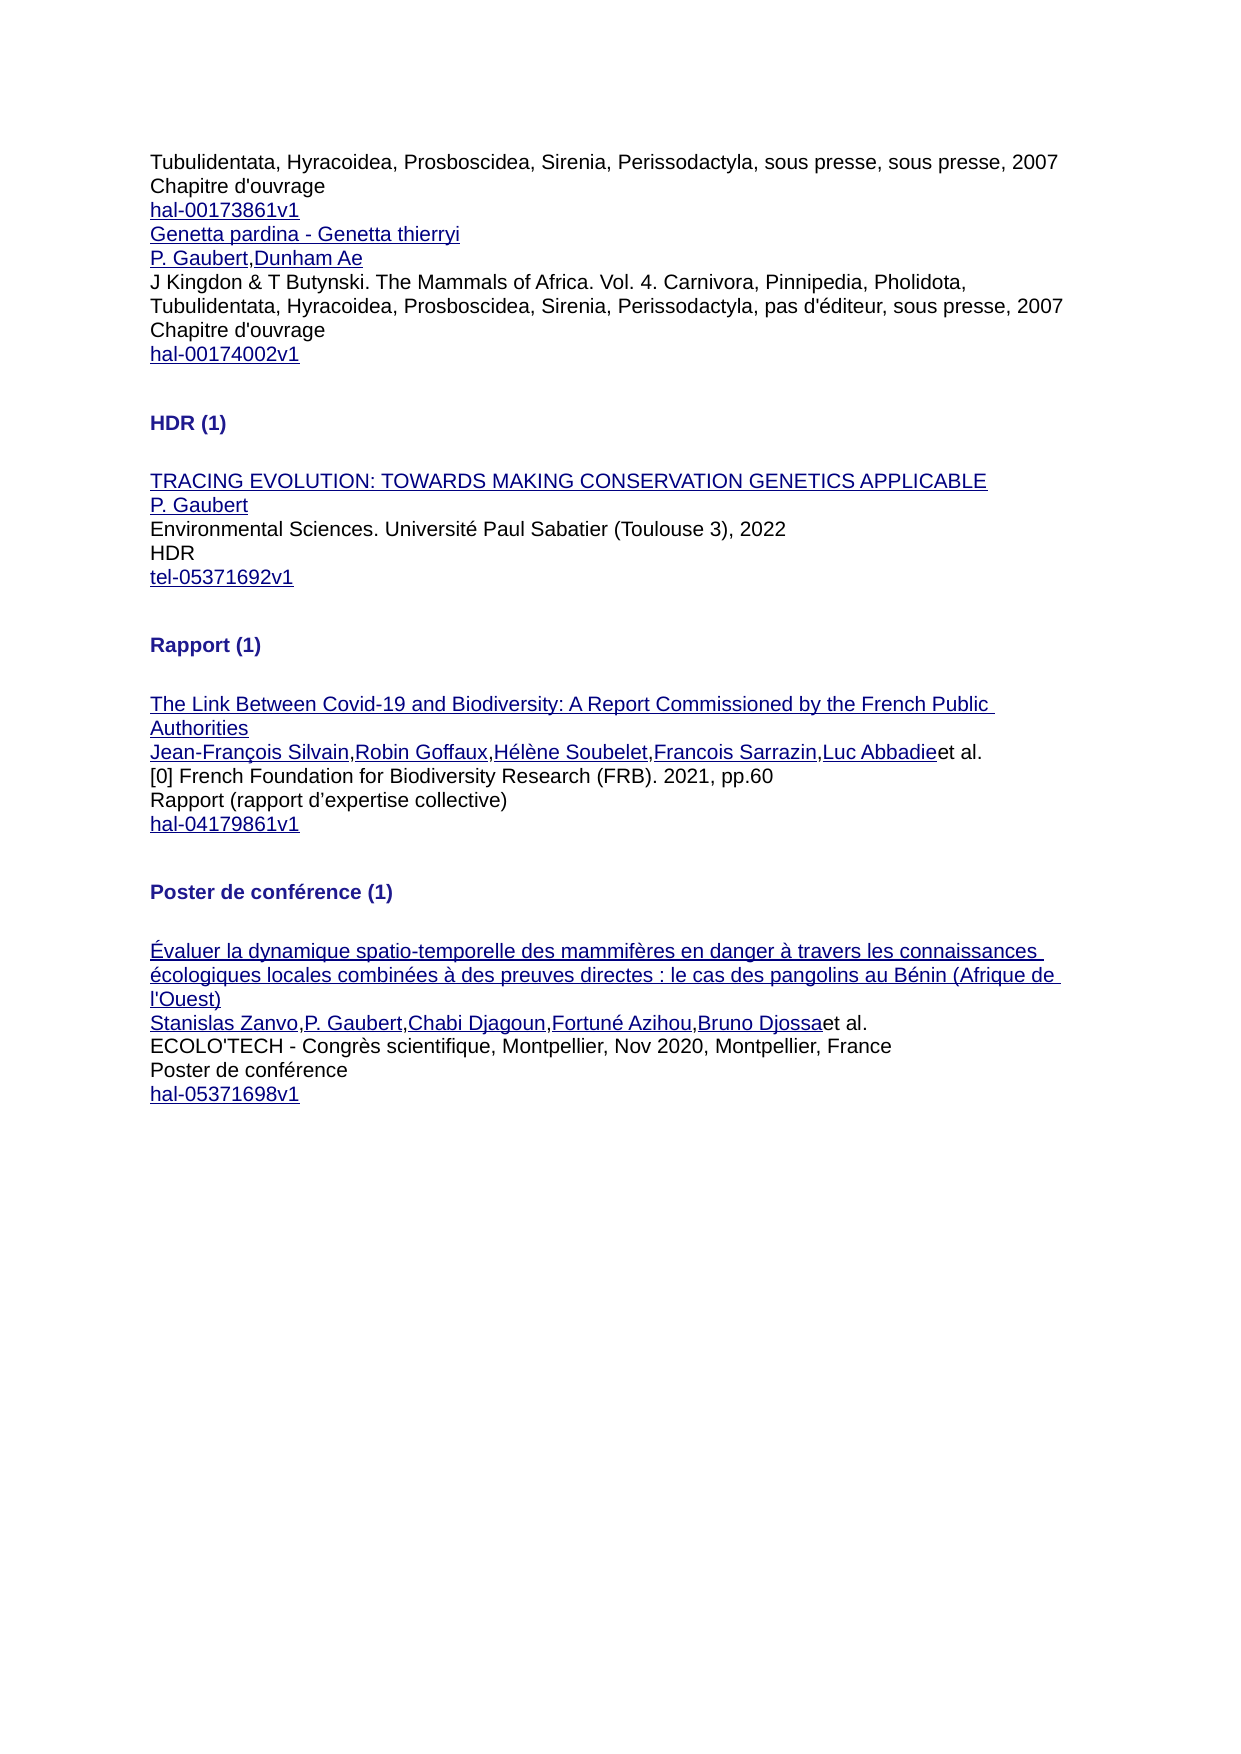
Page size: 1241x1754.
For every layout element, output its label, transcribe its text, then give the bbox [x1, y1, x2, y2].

table_header TRACING EVOLUTION: TOWARDS MAKING CONSERVATION GENETICS APPLICABLE P. Gaubert Environmental Sciences. Université Paul Sabatier (Toulouse 3), 2022 HDR tel-05371692v1 [150, 469, 1090, 588]
table_header The Link Between Covid-19 and Biodiversity: A Report Commissioned by the French Public Authorities Jean-François Silvain,Robin Goffaux,Hélène Soubelet,Francois Sarrazin,Luc Abbadieet al. [0] French Foundation for Biodiversity Research (FRB). 2021, pp.60 Rapport (rapport d’expertise collective) hal-04179861v1 [150, 692, 1090, 835]
subtitle HDR (1) [150, 410, 1090, 434]
table_cell Genetta pardina - Genetta thierryi P. Gaubert,Dunham Ae J Kingdon & T Butynski. The Mammals of Africa. Vol. 4. Carnivora, Pinnipedia, Pholidota, Tubulidentata, Hyracoidea, Prosboscidea, Sirenia, Perissodactyla, pas d'éditeur, sous presse, 2007 Chapitre d'ouvrage hal-00174002v1 [150, 222, 1090, 366]
table_cell Genetta maculata R. Angelici,P. Gaubert J Kingdon & T Butynski. The Mammals of Africa. Vol. 4. Carnivora, Pinnipedia, Pholidota, Tubulidentata, Hyracoidea, Prosboscidea, Sirenia, Perissodactyla, sous presse, sous presse, 2007 Chapitre d'ouvrage hal-00173861v1 [150, 150, 1090, 222]
table_header Évaluer la dynamique spatio-temporelle des mammifères en danger à travers les connaissances écologiques locales combinées à des preuves directes : le cas des pangolins au Bénin (Afrique de l'Ouest) Stanislas Zanvo,P. Gaubert,Chabi Djagoun,Fortuné Azihou,Bruno Djossaet al. ECOLO'TECH - Congrès scientifique, Montpellier, Nov 2020, Montpellier, France Poster de conférence hal-05371698v1 [150, 939, 1090, 1106]
subtitle Rapport (1) [150, 633, 1090, 657]
subtitle Poster de conférence (1) [150, 880, 1090, 904]
